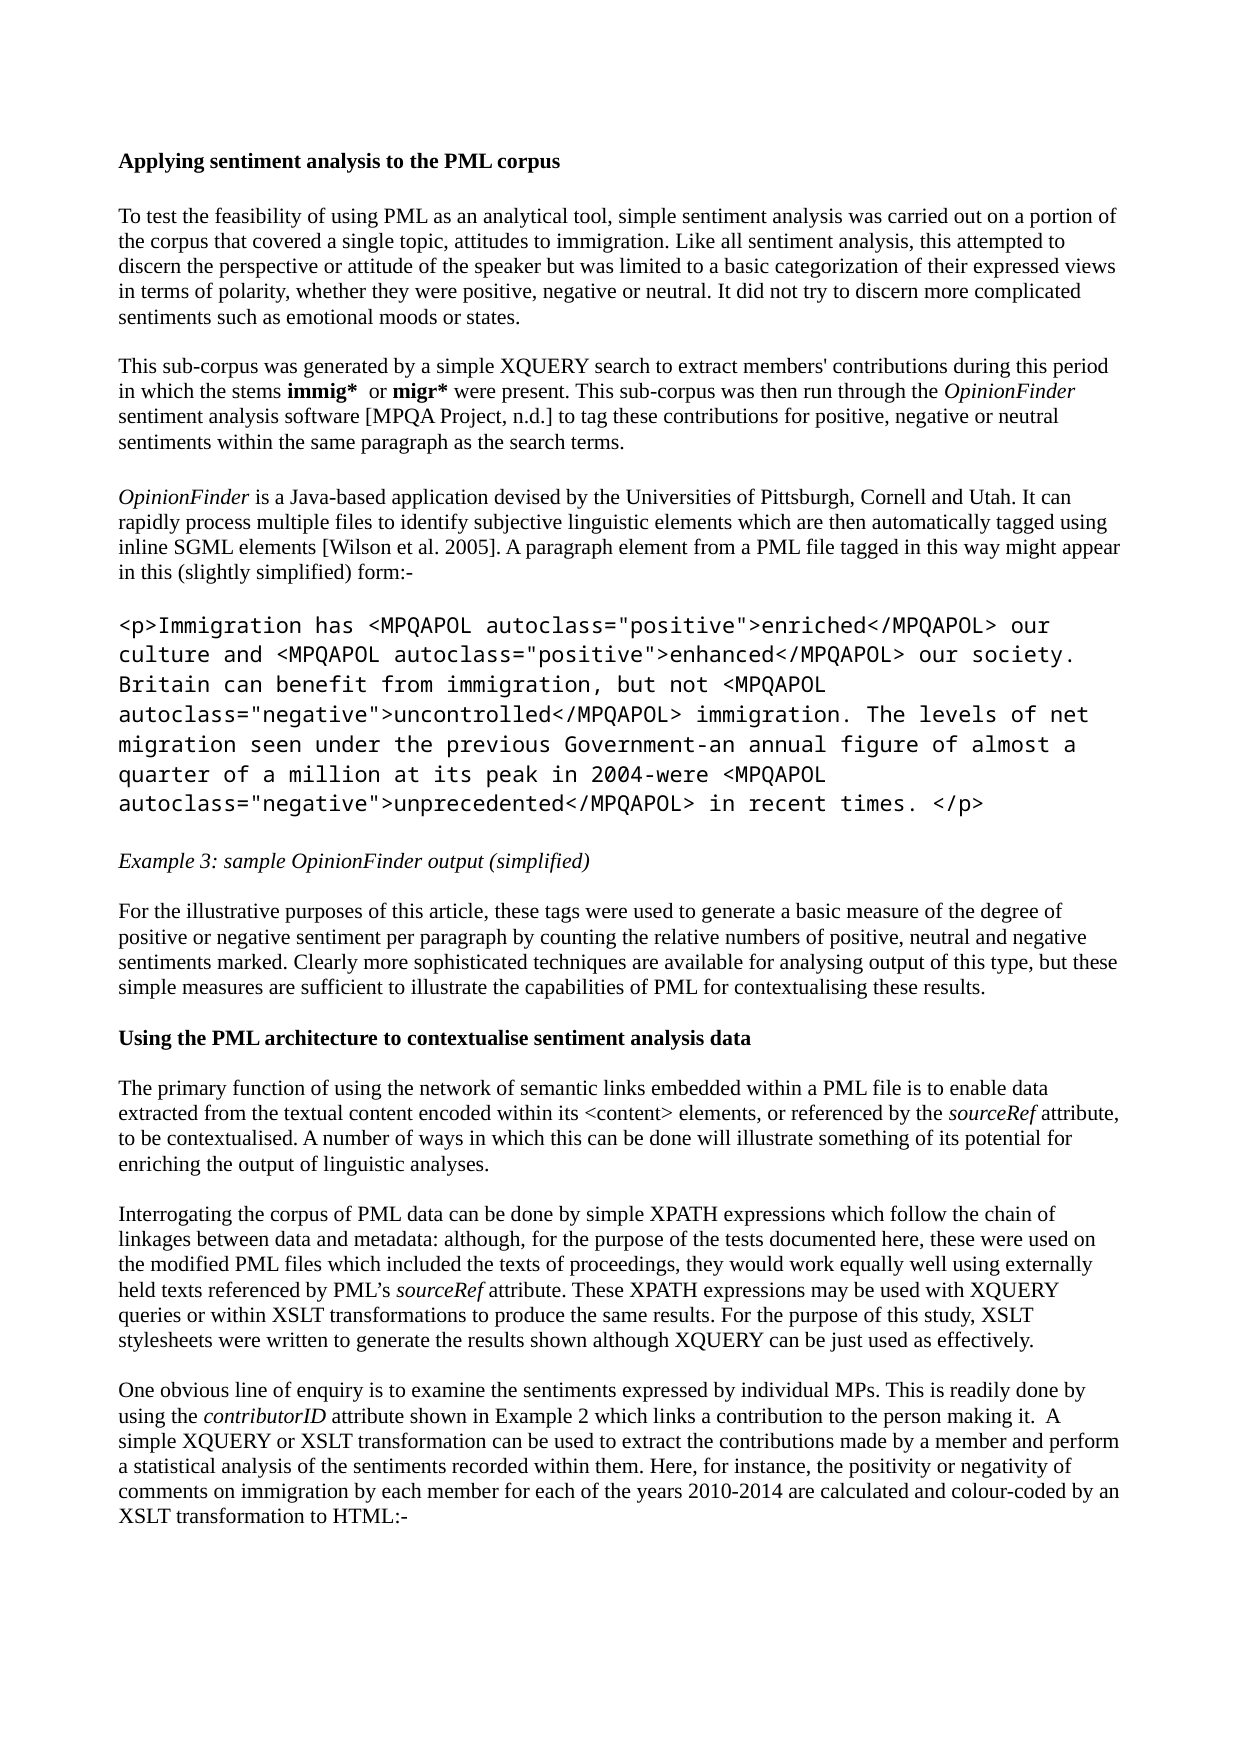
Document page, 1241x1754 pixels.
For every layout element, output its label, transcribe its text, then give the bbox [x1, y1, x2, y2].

text OpinionFinder is a Java-based application devised by the Universities of Pittsburgh, Cornell and Utah. It can rapidly process multiple files to identify subjective linguistic elements which are then automatically tagged using inline SGML elements [Wilson et al. 2005]. A paragraph element from a PML file tagged in this way might appear in this (slightly simplified) form:- [118, 484, 1122, 584]
text The primary function of using the network of semantic links embedded within a PML file is to enable data extracted from the textual content encoded within its <content> elements, or referenced by the sourceRef attribute, to be contextualised. A number of ways in which this can be done will illustrate something of its potential for enriching the output of linguistic analyses. [118, 1075, 1122, 1176]
text <p>Immigration has <MPQAPOL autoclass="positive">enriched</MPQAPOL> our culture and <MPQAPOL autoclass="positive">enhanced</MPQAPOL> our society. Britain can benefit from immigration, but not <MPQAPOL autoclass="negative">uncontrolled</MPQAPOL> immigration. The levels of net migration seen under the previous Government-an annual figure of almost a quarter of a million at its peak in 2004-were <MPQAPOL autoclass="negative">unprecedented</MPQAPOL> in recent times. </p> [118, 610, 1122, 818]
text For the illustrative purposes of this article, these tags were used to generate a basic measure of the degree of positive or negative sentiment per paragraph by counting the relative numbers of positive, neutral and negative sentiments marked. Clearly more sophisticated techniques are available for analysing output of this type, but these simple measures are sufficient to illustrate the capabilities of PML for contextualising these results. [118, 898, 1122, 999]
text To test the feasibility of using PML as an analytical tool, simple sentiment analysis was carried out on a portion of the corpus that covered a single topic, attitudes to immigration. Like all sentiment analysis, this attempted to discern the perspective or attitude of the speaker but was limited to a basic categorization of their expressed views in terms of polarity, whether they were positive, negative or neutral. It did not try to discern more complicated sentiments such as emotional moods or states. [118, 203, 1122, 329]
text Interrogating the corpus of PML data can be done by simple XPATH expressions which follow the chain of linkages between data and metadata: although, for the purpose of the tests documented here, these were used on the modified PML files which included the texts of proceedings, they would work equally well using externally held texts referenced by PML’s sourceRef attribute. These XPATH expressions may be used with XQUERY queries or within XSLT transformations to produce the same results. For the purpose of this study, XSLT stylesheets were written to generate the results shown although XQUERY can be just used as effectively. [118, 1201, 1122, 1352]
text Using the PML architecture to contextualise sentiment analysis data [118, 1024, 1122, 1050]
text One obvious line of enquiry is to examine the sentiments expressed by individual MPs. This is readily done by using the contributorID attribute shown in Example 2 which links a contribution to the person making it. A simple XQUERY or XSLT transformation can be used to extract the contributions made by a member and perform a statistical analysis of the sentiments recorded within them. Here, for instance, the positivity or negativity of comments on immigration by each member for each of the years 2010-2014 are calculated and colour-coded by an XSLT transformation to HTML:- [118, 1377, 1122, 1529]
text Applying sentiment analysis to the PML corpus [118, 148, 1122, 173]
text Example 3: sample OpinionFinder output (simplified) [118, 848, 1122, 873]
text This sub-corpus was generated by a simple XQUERY search to extract members' contributions during this period in which the stems immig* or migr* were present. This sub-corpus was then run through the OpinionFinder sentiment analysis software [MPQA Project, n.d.] to tag these contributions for positive, negative or neutral sentiments within the same paragraph as the search terms. [118, 353, 1122, 454]
